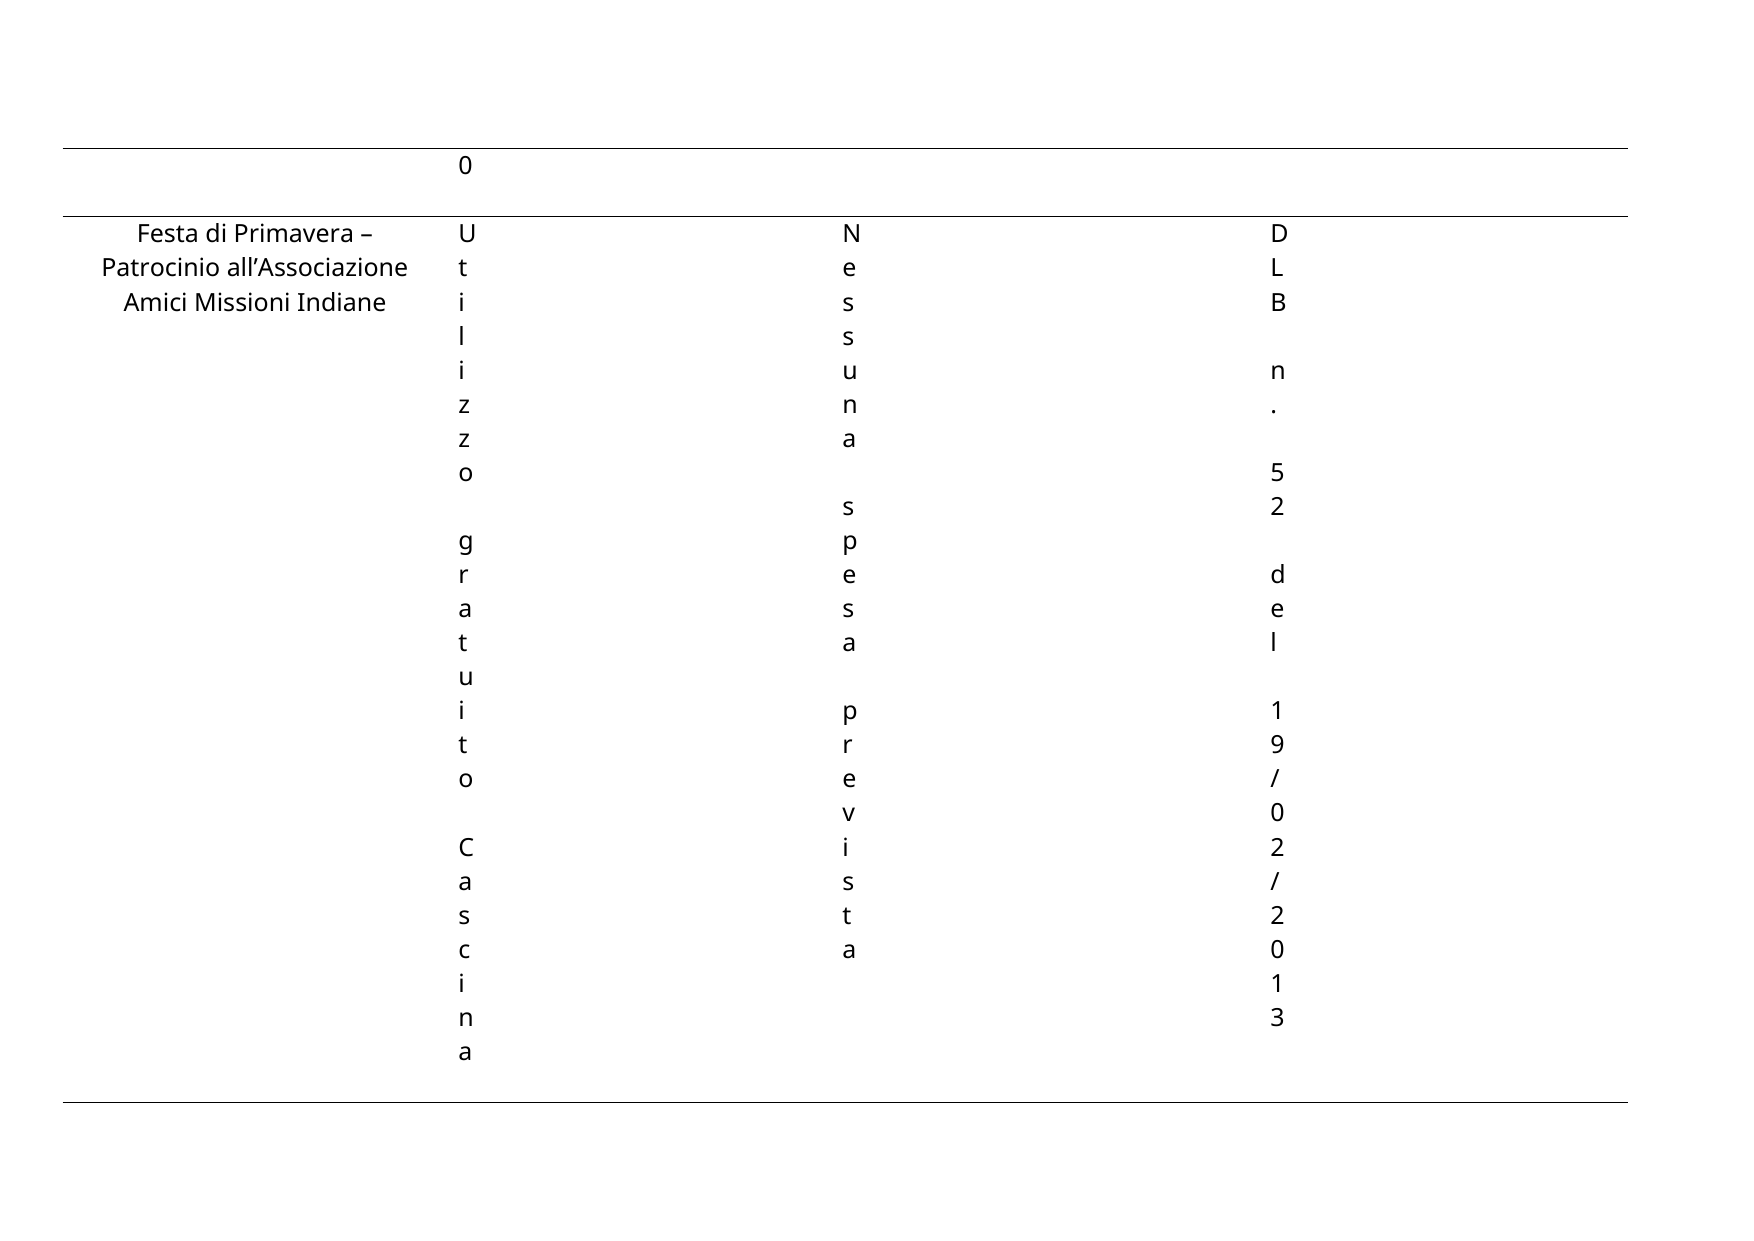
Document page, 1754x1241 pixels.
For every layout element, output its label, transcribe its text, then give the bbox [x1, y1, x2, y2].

table_cell Festa di Primavera – Patrocinio all’Associazione Amici Missioni Indiane [63, 217, 447, 1102]
table_cell Nessuna spesa prevista [831, 217, 1259, 1102]
table_cell DLB n. 52 del 19/02/2013 [1259, 217, 1628, 1102]
table_cell Utilizzo gratuito Cascina [447, 217, 831, 1102]
table_cell [1259, 149, 1628, 216]
table_cell [831, 149, 1259, 216]
table_cell 0 [447, 149, 831, 216]
table_cell [63, 149, 447, 216]
